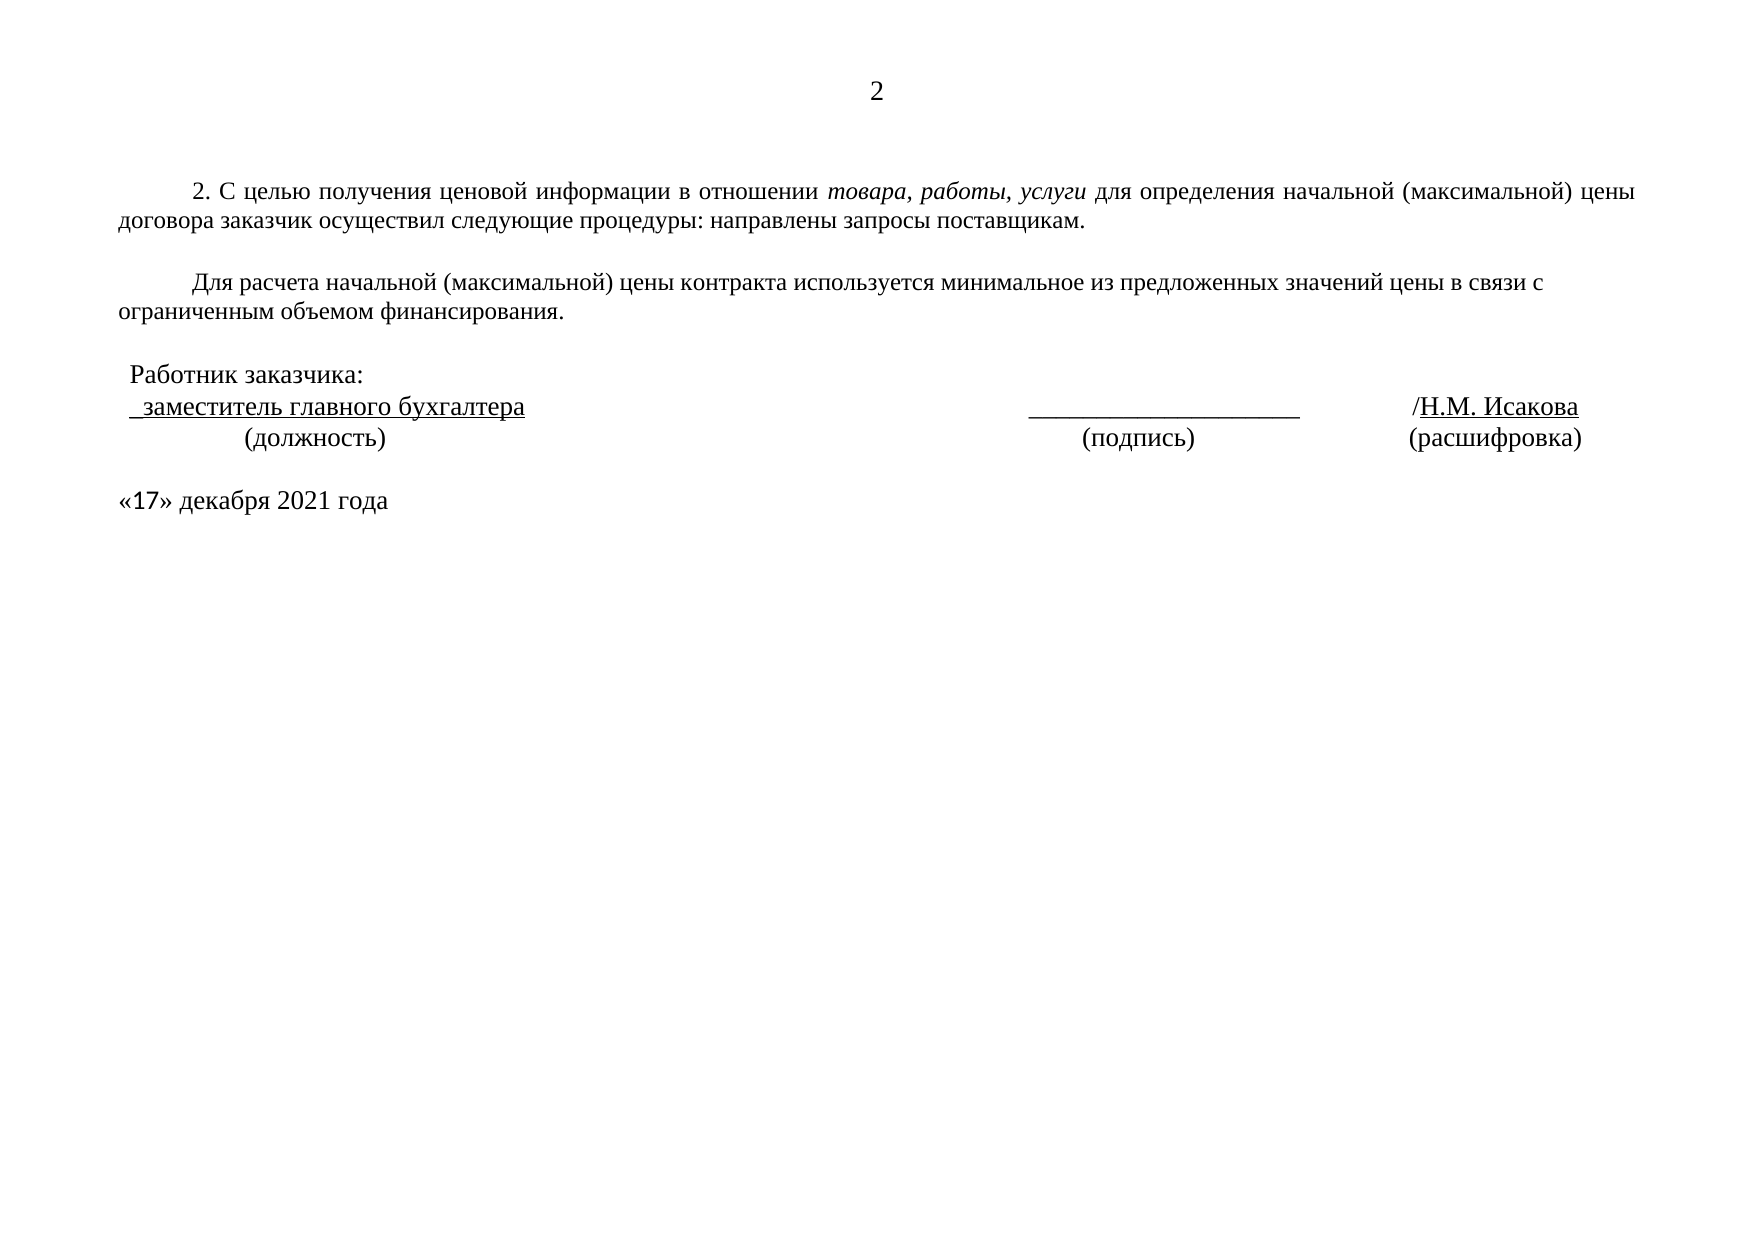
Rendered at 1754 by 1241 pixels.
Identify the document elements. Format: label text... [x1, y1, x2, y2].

table_cell (подпись) [838, 421, 1311, 452]
text 2. С целью получения ценовой информации в отношении товара, работы, услуги для определения начальной (максимальной) цены договора заказчик осуществил следующие процедуры: направлены запросы поставщикам. [118, 176, 1636, 234]
table_cell ____________________ [838, 390, 1311, 421]
table_header [1311, 359, 1680, 390]
table_cell _заместитель главного бухгалтера [118, 390, 838, 421]
text «17» декабря 2021 года [118, 483, 1636, 544]
table_cell (расшифровка) [1311, 421, 1680, 452]
text Для расчета начальной (максимальной) цены контракта используется минимальное из предложенных значений цены в связи с ограниченным объемом финансирования. [118, 267, 1636, 325]
table_header Работник заказчика: [118, 359, 838, 390]
table_cell (должность) [118, 421, 838, 452]
table_cell /Н.М. Исакова [1311, 390, 1680, 421]
table_header [838, 359, 1311, 390]
